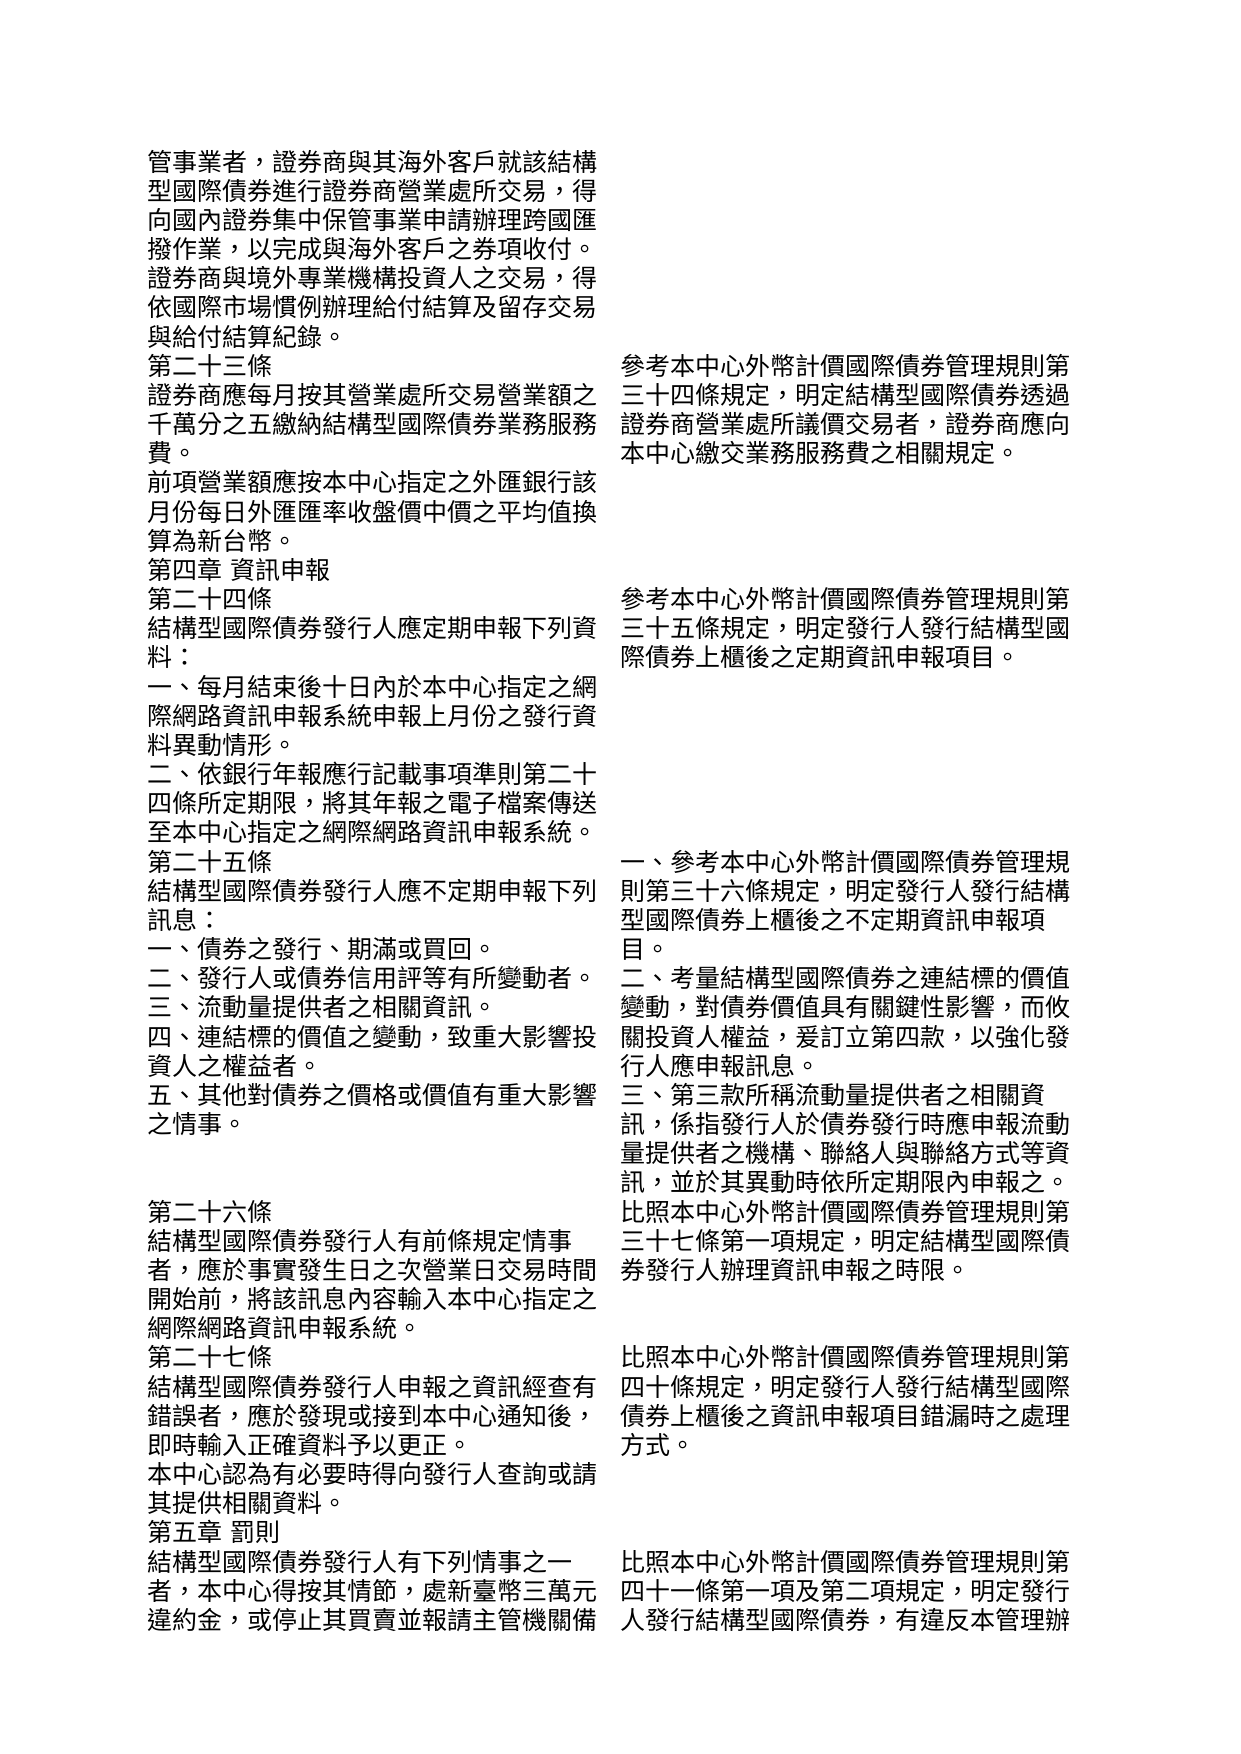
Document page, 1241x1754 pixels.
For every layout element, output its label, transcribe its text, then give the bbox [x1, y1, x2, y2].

table_cell [620, 148, 1092, 352]
table_cell 比照本中心外幣計價國際債券管理規則第四十條規定，明定發行人發行結構型國際債券上櫃後之資訊申報項目錯漏時之處理方式。 [620, 1344, 1092, 1518]
table_cell 第二十五條 結構型國際債券發行人應不定期申報下列訊息： 一、債券之發行、期滿或買回。 二、發行人或債券信用評等有所變動者。 三、流動量提供者之相關資訊。 四、連結標的價值之變動，致重大影響投資人之權益者。 五、其他對債券之價格或價值有重大影響之情事。 [148, 848, 620, 1198]
table_cell [620, 1519, 1092, 1548]
table_cell 第五章 罰則 [148, 1519, 620, 1548]
table_cell 比照本中心外幣計價國際債券管理規則第四十一條第一項及第二項規定，明定發行人發行結構型國際債券，有違反本管理辦 [620, 1548, 1092, 1635]
table_cell 比照本中心外幣計價國際債券管理規則第三十七條第一項規定，明定結構型國際債券發行人辦理資訊申報之時限。 [620, 1198, 1092, 1343]
table_cell 第二十八條 結構型國際債券發行人有下列情事之一者，本中心得按其情節，處新臺幣三萬元違約金，或停止其買賣並報請主管機關備查： 一、違反本管理辦法規定者。 二、任意發布尚未確定之消息或公開資料與事實不符者。 結構型國際債券發行人違反前項規定如需補辦揭露資訊者，本中心應函知發行人於文到日起算二日內辦理，如再未依限辦理者，得按日處新臺幣一萬元違約金，至辦理之日為止。 [148, 1548, 620, 1635]
table_cell 第四章 資訊申報 [148, 556, 620, 585]
table_cell 第二十七條 結構型國際債券發行人申報之資訊經查有錯誤者，應於發現或接到本中心通知後，即時輸入正確資料予以更正。 本中心認為有必要時得向發行人查詢或請其提供相關資料。 [148, 1344, 620, 1518]
table_cell 第二十三條 證券商應每月按其營業處所交易營業額之千萬分之五繳納結構型國際債券業務服務費。 前項營業額應按本中心指定之外匯銀行該月份每日外匯匯率收盤價中價之平均值換算為新台幣。 [148, 352, 620, 556]
table_cell 參考本中心外幣計價國際債券管理規則第三十四條規定，明定結構型國際債券透過證券商營業處所議價交易者，證券商應向本中心繳交業務服務費之相關規定。 [620, 352, 1092, 556]
table_cell 第二十六條 結構型國際債券發行人有前條規定情事者，應於事實發生日之次營業日交易時間開始前，將該訊息內容輸入本中心指定之網際網路資訊申報系統。 [148, 1198, 620, 1343]
table_cell 第二十二條 在證券商營業處所買賣結構型國際債券成交者，除本管理辦法另有規定外，應於成交時製發買賣成交單、交付清單及給付結算憑單，並於成交日之次三營業日前，交由客戶簽章後，與客戶直接完成款券收付。惟客戶如已簽訂同意書且收付款項留有紀錄者，其買賣成交單、交付清單及給付結算憑單應於成交日之次一營業日前送交客戶之指定地址或採電子郵件方式寄送，免辦理簽章，但須留存送交或電子郵件寄送紀錄；如採電子郵件方式寄送買賣成交單、交付清單及給付結算憑單者，應經客戶之書面同意，並採取適當措施確保資料寄送之正確及安全。 證券商以專案向本中心申請核准者，得於成交日之次七營業日前與客戶完成款券收付，不受前項之限制。 結構型國際債券係登錄於國外證券集中保管事業者，證券商與其海外客戶就該結構型國際債券進行證券商營業處所交易，得向國內證券集中保管事業申請辦理跨國匯撥作業，以完成與海外客戶之券項收付。 證券商與境外專業機構投資人之交易，得依國際市場慣例辦理給付結算及留存交易與給付結算紀錄。 [148, 148, 620, 352]
table_cell 一、參考本中心外幣計價國際債券管理規則第三十六條規定，明定發行人發行結構型國際債券上櫃後之不定期資訊申報項目。 二、考量結構型國際債券之連結標的價值變動，對債券價值具有關鍵性影響，而攸關投資人權益，爰訂立第四款，以強化發行人應申報訊息。 三、第三款所稱流動量提供者之相關資訊，係指發行人於債券發行時應申報流動量提供者之機構、聯絡人與聯絡方式等資訊，並於其異動時依所定期限內申報之。 [620, 848, 1092, 1198]
table_cell 參考本中心外幣計價國際債券管理規則第三十五條規定，明定發行人發行結構型國際債券上櫃後之定期資訊申報項目。 [620, 585, 1092, 848]
table_cell [620, 556, 1092, 585]
table_cell 第二十四條 結構型國際債券發行人應定期申報下列資料： 一、每月結束後十日內於本中心指定之網際網路資訊申報系統申報上月份之發行資料異動情形。 二、依銀行年報應行記載事項準則第二十四條所定期限，將其年報之電子檔案傳送至本中心指定之網際網路資訊申報系統。 [148, 585, 620, 848]
